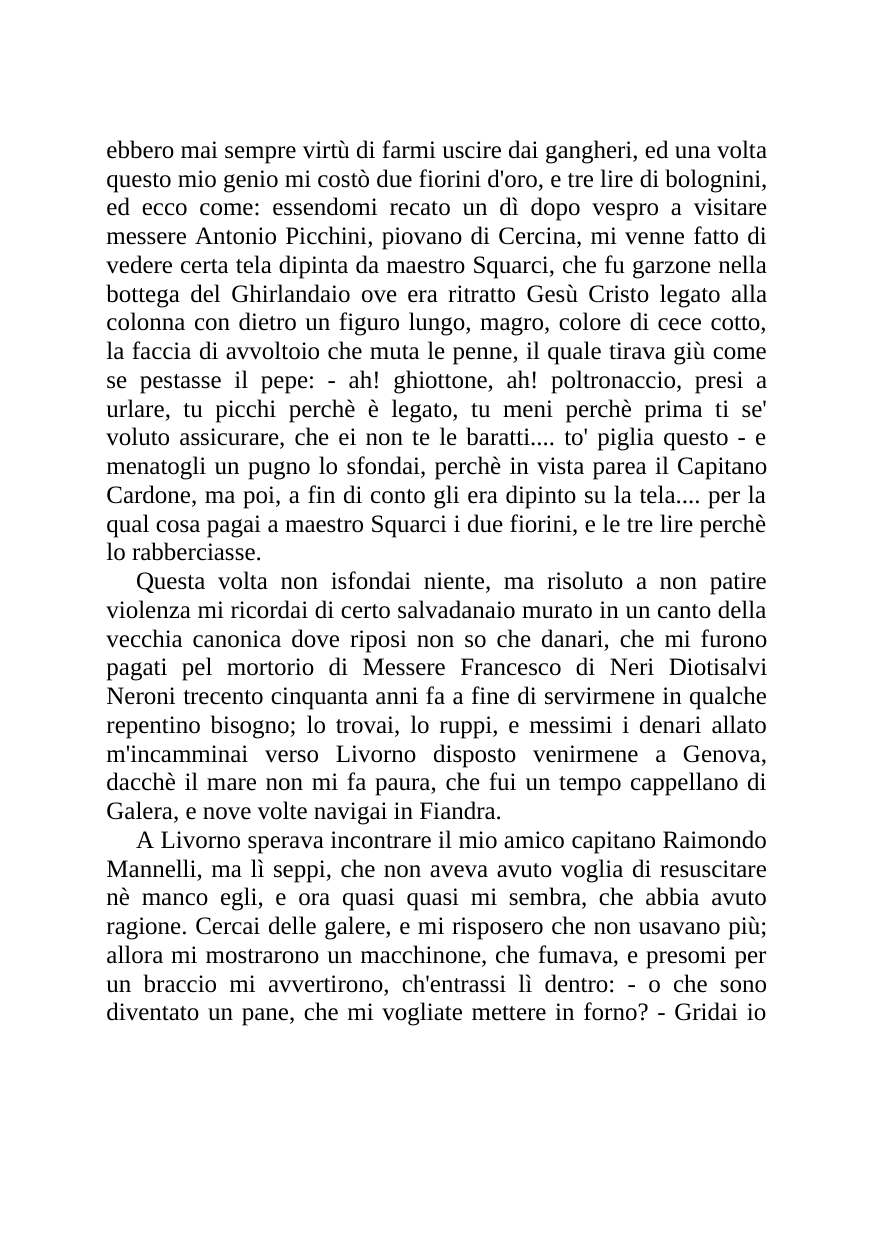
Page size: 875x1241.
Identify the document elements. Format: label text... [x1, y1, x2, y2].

text ebbero mai sempre virtù di farmi uscire dai gangheri, ed una volta questo mio genio mi costò due fiorini d'oro, e tre lire di bolognini, ed ecco come: essendomi recato un dì dopo vespro a visitare messere Antonio Picchini, piovano di Cercina, mi venne fatto di vedere certa tela dipinta da maestro Squarci, che fu garzone nella bottega del Ghirlandaio ove era ritratto Gesù Cristo legato alla colonna con dietro un figuro lungo, magro, colore di cece cotto, la faccia di avvoltoio che muta le penne, il quale tirava giù come se pestasse il pepe: - ah! ghiottone, ah! poltronaccio, presi a urlare, tu picchi perchè è legato, tu meni perchè prima ti se' voluto assicurare, che ei non te le baratti.... to' piglia questo - e menatogli un pugno lo sfondai, perchè in vista parea il Capitano Cardone, ma poi, a fin di conto gli era dipinto su la tela.... per la qual cosa pagai a maestro Squarci i due fiorini, e le tre lire perchè lo rabberciasse. [106, 135, 768, 566]
text A Livorno sperava incontrare il mio amico capitano Raimondo Mannelli, ma lì seppi, che non aveva avuto voglia di resuscitare nè manco egli, e ora quasi quasi mi sembra, che abbia avuto ragione. Cercai delle galere, e mi risposero che non usavano più; allora mi mostrarono un macchinone, che fumava, e presomi per un braccio mi avvertirono, ch'entrassi lì dentro: - o che sono diventato un pane, che mi vogliate mettere in forno? - Gridai io [106, 825, 768, 1026]
text Questa volta non isfondai niente, ma risoluto a non patire violenza mi ricordai di certo salvadanaio murato in un canto della vecchia canonica dove riposi non so che danari, che mi furono pagati pel mortorio di Messere Francesco di Neri Diotisalvi Neroni trecento cinquanta anni fa a fine di servirmene in qualche repentino bisogno; lo trovai, lo ruppi, e messimi i denari allato m'incamminai verso Livorno disposto venirmene a Genova, dacchè il mare non mi fa paura, che fui un tempo cappellano di Galera, e nove volte navigai in Fiandra. [106, 566, 768, 825]
